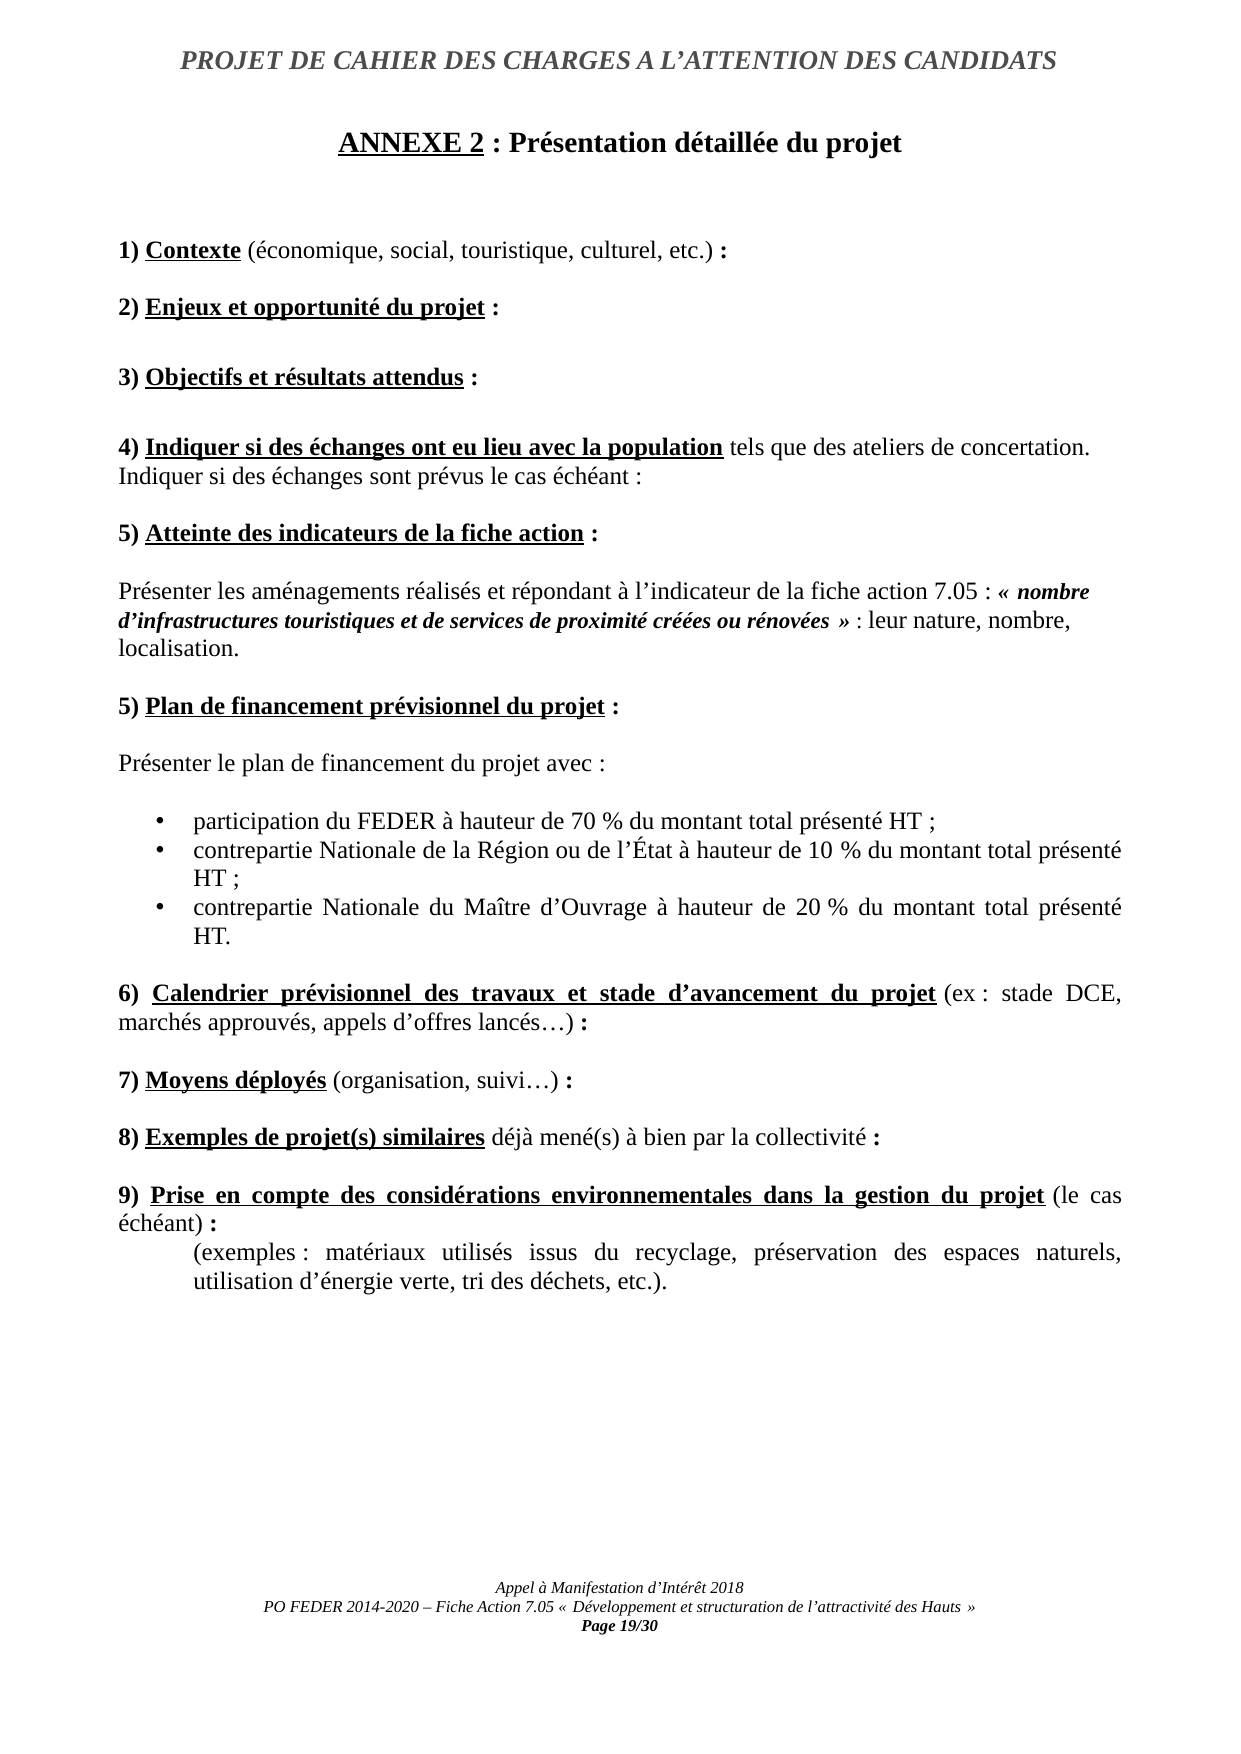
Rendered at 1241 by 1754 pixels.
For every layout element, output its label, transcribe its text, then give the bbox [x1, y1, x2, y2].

list contrepartie Nationale de la Région ou de l’État à hauteur de 10 % du montant total présenté HT ; [156, 835, 1122, 892]
text 4) Indiquer si des échanges ont eu lieu avec la population tels que des ateliers de concertation. Indiquer si des échanges sont prévus le cas échéant : [118, 432, 1122, 490]
list contrepartie Nationale du Maître d’Ouvrage à hauteur de 20 % du montant total présenté HT. [156, 892, 1122, 950]
table_header ANNEXE 2 : Présentation détaillée du projet [118, 105, 1122, 177]
text 1) Contexte (économique, social, touristique, culturel, etc.) : [118, 235, 1122, 263]
text 2) Enjeux et opportunité du projet : [118, 292, 1122, 321]
list participation du FEDER à hauteur de 70 % du montant total présenté HT ; [156, 806, 1122, 835]
text Présenter les aménagements réalisés et répondant à l’indicateur de la fiche action 7.05 : « nombre d’infrastructures touristiques et de services de proximité créées ou rénovées » : leur nature, nombre, localisation. [118, 576, 1122, 662]
text 5) Plan de financement prévisionnel du projet : [118, 691, 1122, 720]
text 5) Atteinte des indicateurs de la fiche action : [118, 518, 1122, 547]
text Présenter le plan de financement du projet avec : [118, 748, 1122, 777]
text 7) Moyens déployés (organisation, suivi…) : [118, 1065, 1122, 1093]
text 6) Calendrier prévisionnel des travaux et stade d’avancement du projet (ex : stade DCE, marchés approuvés, appels d’offres lancés…) : [118, 978, 1122, 1036]
text 8) Exemples de projet(s) similaires déjà mené(s) à bien par la collectivité : [118, 1122, 1122, 1151]
text 9) Prise en compte des considérations environnementales dans la gestion du projet (le cas échéant) : [118, 1180, 1122, 1237]
text 3) Objectifs et résultats attendus : [118, 362, 1122, 391]
list (exemples : matériaux utilisés issus du recyclage, préservation des espaces naturels, utilisation d’énergie verte, tri des déchets, etc.). [156, 1237, 1122, 1295]
